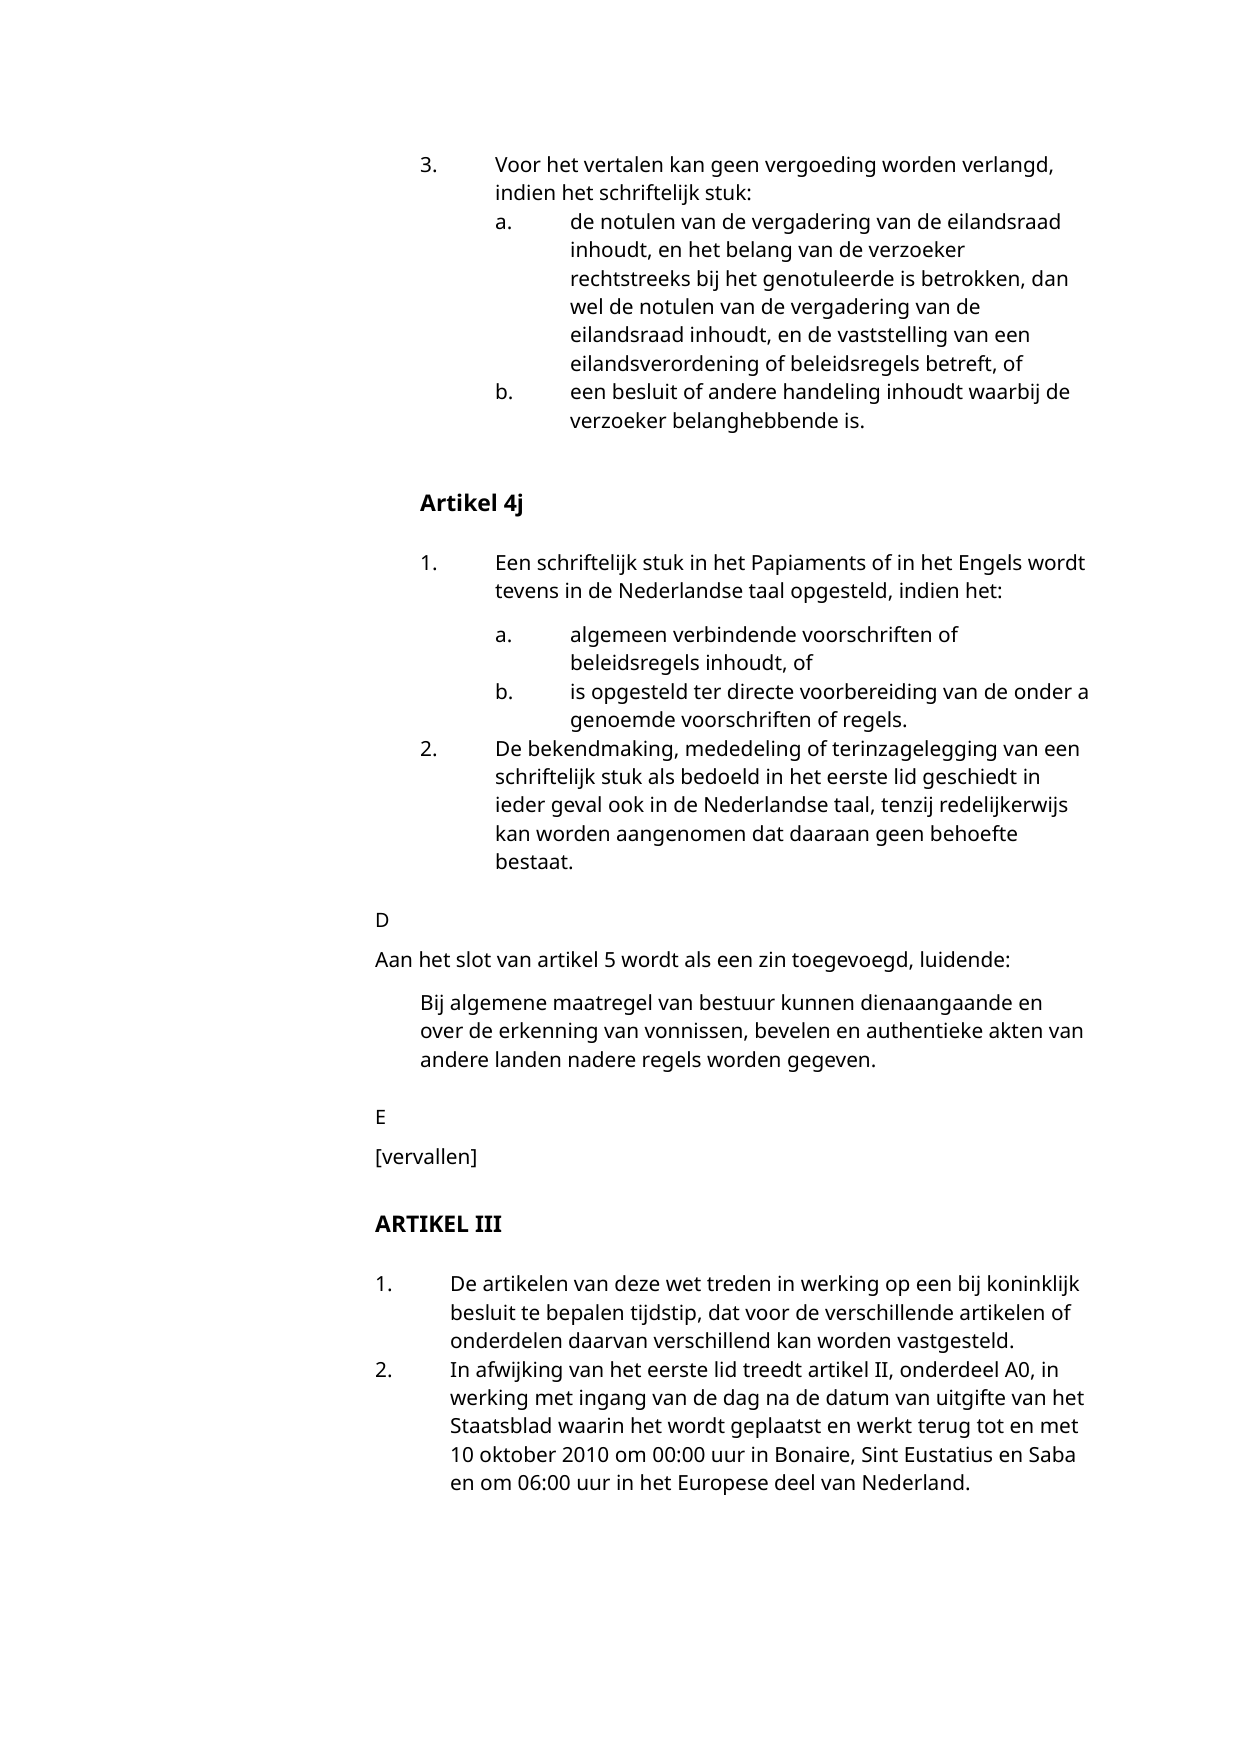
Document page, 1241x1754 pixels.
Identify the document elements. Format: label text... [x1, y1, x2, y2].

list Voor het vertalen kan geen vergoeding worden verlangd, indien het schriftelijk stuk: [420, 150, 1090, 207]
list De artikelen van deze wet treden in werking op een bij koninklijk besluit te bepalen tijdstip, dat voor de verschillende artikelen of onderdelen daarvan verschillend kan worden vastgesteld. [375, 1269, 1090, 1355]
list een besluit of andere handeling inhoudt waarbij de verzoeker belanghebbende is. [495, 377, 1090, 434]
list In afwijking van het eerste lid treedt artikel II, onderdeel A0, in werking met ingang van de dag na de datum van uitgifte van het Staatsblad waarin het wordt geplaatst en werkt terug tot en met 10 oktober 2010 om 00:00 uur in Bonaire, Sint Eustatius en Saba en om 06:00 uur in het Europese deel van Nederland. [375, 1355, 1090, 1497]
list Een schriftelijk stuk in het Papiaments of in het Engels wordt tevens in de Nederlandse taal opgesteld, indien het: [420, 548, 1090, 605]
text Aan het slot van artikel 5 wordt als een zin toegevoegd, luidende: [375, 945, 1090, 973]
text E [375, 1103, 1090, 1130]
list is opgesteld ter directe voorbereiding van de onder a genoemde voorschriften of regels. [495, 677, 1090, 734]
list algemeen verbindende voorschriften of beleidsregels inhoudt, of [495, 620, 1090, 677]
subtitle Artikel 4j [420, 487, 1090, 518]
list De bekendmaking, mededeling of terinzagelegging van een schriftelijk stuk als bedoeld in het eerste lid geschiedt in ieder geval ook in de Nederlandse taal, tenzij redelijkerwijs kan worden aangenomen dat daaraan geen behoefte bestaat. [420, 734, 1090, 876]
text [vervallen] [375, 1142, 1090, 1171]
list de notulen van de vergadering van de eilandsraad inhoudt, en het belang van de verzoeker rechtstreeks bij het genotuleerde is betrokken, dan wel de notulen van de vergadering van de eilandsraad inhoudt, en de vaststelling van een eilandsverordening of beleidsregels betreft, of [495, 207, 1090, 377]
text D [375, 906, 1090, 933]
subtitle ARTIKEL III [375, 1208, 1090, 1239]
text Bij algemene maatregel van bestuur kunnen dienaangaande en over de erkenning van vonnissen, bevelen en authentieke akten van andere landen nadere regels worden gegeven. [420, 988, 1090, 1073]
